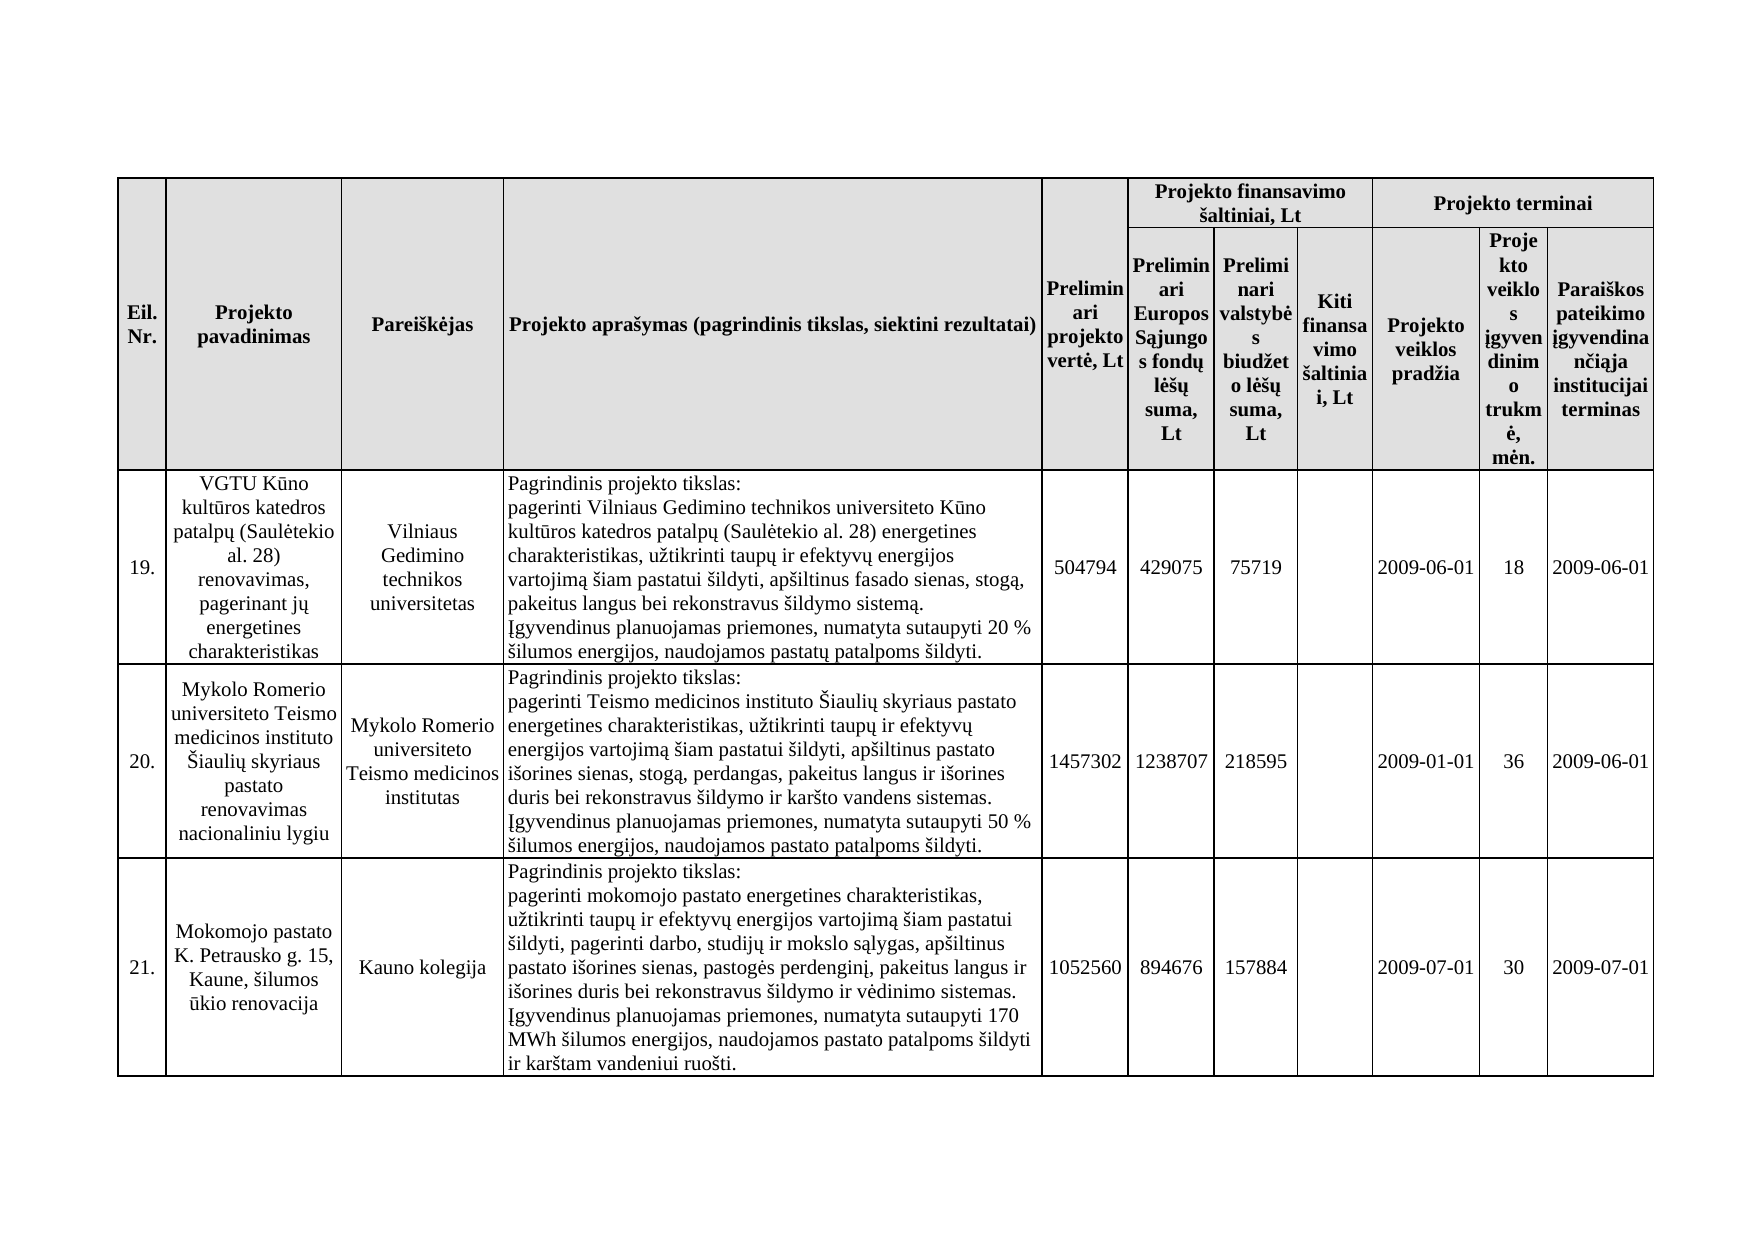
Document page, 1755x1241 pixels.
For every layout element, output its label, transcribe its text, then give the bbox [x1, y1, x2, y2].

table_cell 218595 [1215, 665, 1297, 857]
table_cell 1052560 [1043, 859, 1127, 1075]
table_cell Pagrindinis projekto tikslas: pagerinti Vilniaus Gedimino technikos universiteto Kūno kultūros katedros patalpų (Saulėtekio al. 28) energetines charakteristikas, užtikrinti taupų ir efektyvų energijos vartojimą šiam pastatui šildyti, apšiltinus fasado sienas, stogą, pakeitus langus bei rekonstravus šildymo sistemą. Įgyvendinus planuojamas priemones, numatyta sutaupyti 20 % šilumos energijos, naudojamos pastatų patalpoms šildyti. [504, 471, 1041, 663]
table_header Eil. Nr. [119, 179, 165, 469]
table_cell 75719 [1215, 471, 1297, 663]
table_cell 36 [1480, 665, 1547, 857]
table_cell 1457302 [1043, 665, 1127, 857]
table_cell 894676 [1129, 859, 1213, 1075]
table_cell [1298, 665, 1372, 857]
table_cell Vilniaus Gedimino technikos universitetas [342, 471, 503, 663]
table_cell 1238707 [1129, 665, 1213, 857]
table_header Projekto finansavimo šaltiniai, Lt [1129, 179, 1372, 227]
table_header Pareiškėjas [342, 179, 503, 469]
table_cell VGTU Kūno kultūros katedros patalpų (Saulėtekio al. 28) renovavimas, pagerinant jų energetines charakteristikas [167, 471, 341, 663]
table_cell 2009-06-01 [1548, 471, 1653, 663]
table_cell 157884 [1215, 859, 1297, 1075]
table_header Projekto pavadinimas [167, 179, 341, 469]
table_header Preliminari projekto vertė, Lt [1043, 179, 1127, 469]
table_cell Projekto veiklos įgyvendinimo trukmė, mėn. [1480, 228, 1547, 469]
table_cell Preliminari Europos Sąjungos fondų lėšų suma, Lt [1129, 228, 1213, 469]
table_cell 2009-07-01 [1373, 859, 1479, 1075]
table_cell Paraiškos pateikimo įgyvendinančiąja institucijai terminas [1548, 228, 1653, 469]
table_cell Kauno kolegija [342, 859, 503, 1075]
table_cell [1298, 859, 1372, 1075]
table_cell [1298, 471, 1372, 663]
table_cell 2009-06-01 [1373, 471, 1479, 663]
table_cell Pagrindinis projekto tikslas: pagerinti Teismo medicinos instituto Šiaulių skyriaus pastato energetines charakteristikas, užtikrinti taupų ir efektyvų energijos vartojimą šiam pastatui šildyti, apšiltinus pastato išorines sienas, stogą, perdangas, pakeitus langus ir išorines duris bei rekonstravus šildymo ir karšto vandens sistemas. Įgyvendinus planuojamas priemones, numatyta sutaupyti 50 % šilumos energijos, naudojamos pastato patalpoms šildyti. [504, 665, 1041, 857]
table_cell 429075 [1129, 471, 1213, 663]
table_cell Mykolo Romerio universiteto Teismo medicinos institutas [342, 665, 503, 857]
table_cell 19. [119, 471, 165, 663]
table_cell Pagrindinis projekto tikslas: pagerinti mokomojo pastato energetines charakteristikas, užtikrinti taupų ir efektyvų energijos vartojimą šiam pastatui šildyti, pagerinti darbo, studijų ir mokslo sąlygas, apšiltinus pastato išorines sienas, pastogės perdenginį, pakeitus langus ir išorines duris bei rekonstravus šildymo ir vėdinimo sistemas. Įgyvendinus planuojamas priemones, numatyta sutaupyti 170 MWh šilumos energijos, naudojamos pastato patalpoms šildyti ir karštam vandeniui ruošti. [504, 859, 1041, 1075]
table_header Projekto aprašymas (pagrindinis tikslas, siektini rezultatai) [504, 179, 1041, 469]
table_cell 21. [119, 859, 165, 1075]
table_cell Mykolo Romerio universiteto Teismo medicinos instituto Šiaulių skyriaus pastato renovavimas nacionaliniu lygiu [167, 665, 341, 857]
table_cell Preliminari valstybės biudžeto lėšų suma, Lt [1215, 228, 1297, 469]
table_cell 2009-07-01 [1548, 859, 1653, 1075]
table_cell Kiti finansavimo šaltiniai, Lt [1298, 228, 1372, 469]
table_cell 30 [1480, 859, 1547, 1075]
table_cell Projekto veiklos pradžia [1373, 228, 1479, 469]
table_cell 20. [119, 665, 165, 857]
table_cell 2009-06-01 [1548, 665, 1653, 857]
table_cell Mokomojo pastato K. Petrausko g. 15, Kaune, šilumos ūkio renovacija [167, 859, 341, 1075]
table_cell 2009-01-01 [1373, 665, 1479, 857]
table_cell 504794 [1043, 471, 1127, 663]
table_cell 18 [1480, 471, 1547, 663]
table_header Projekto terminai [1373, 179, 1653, 227]
